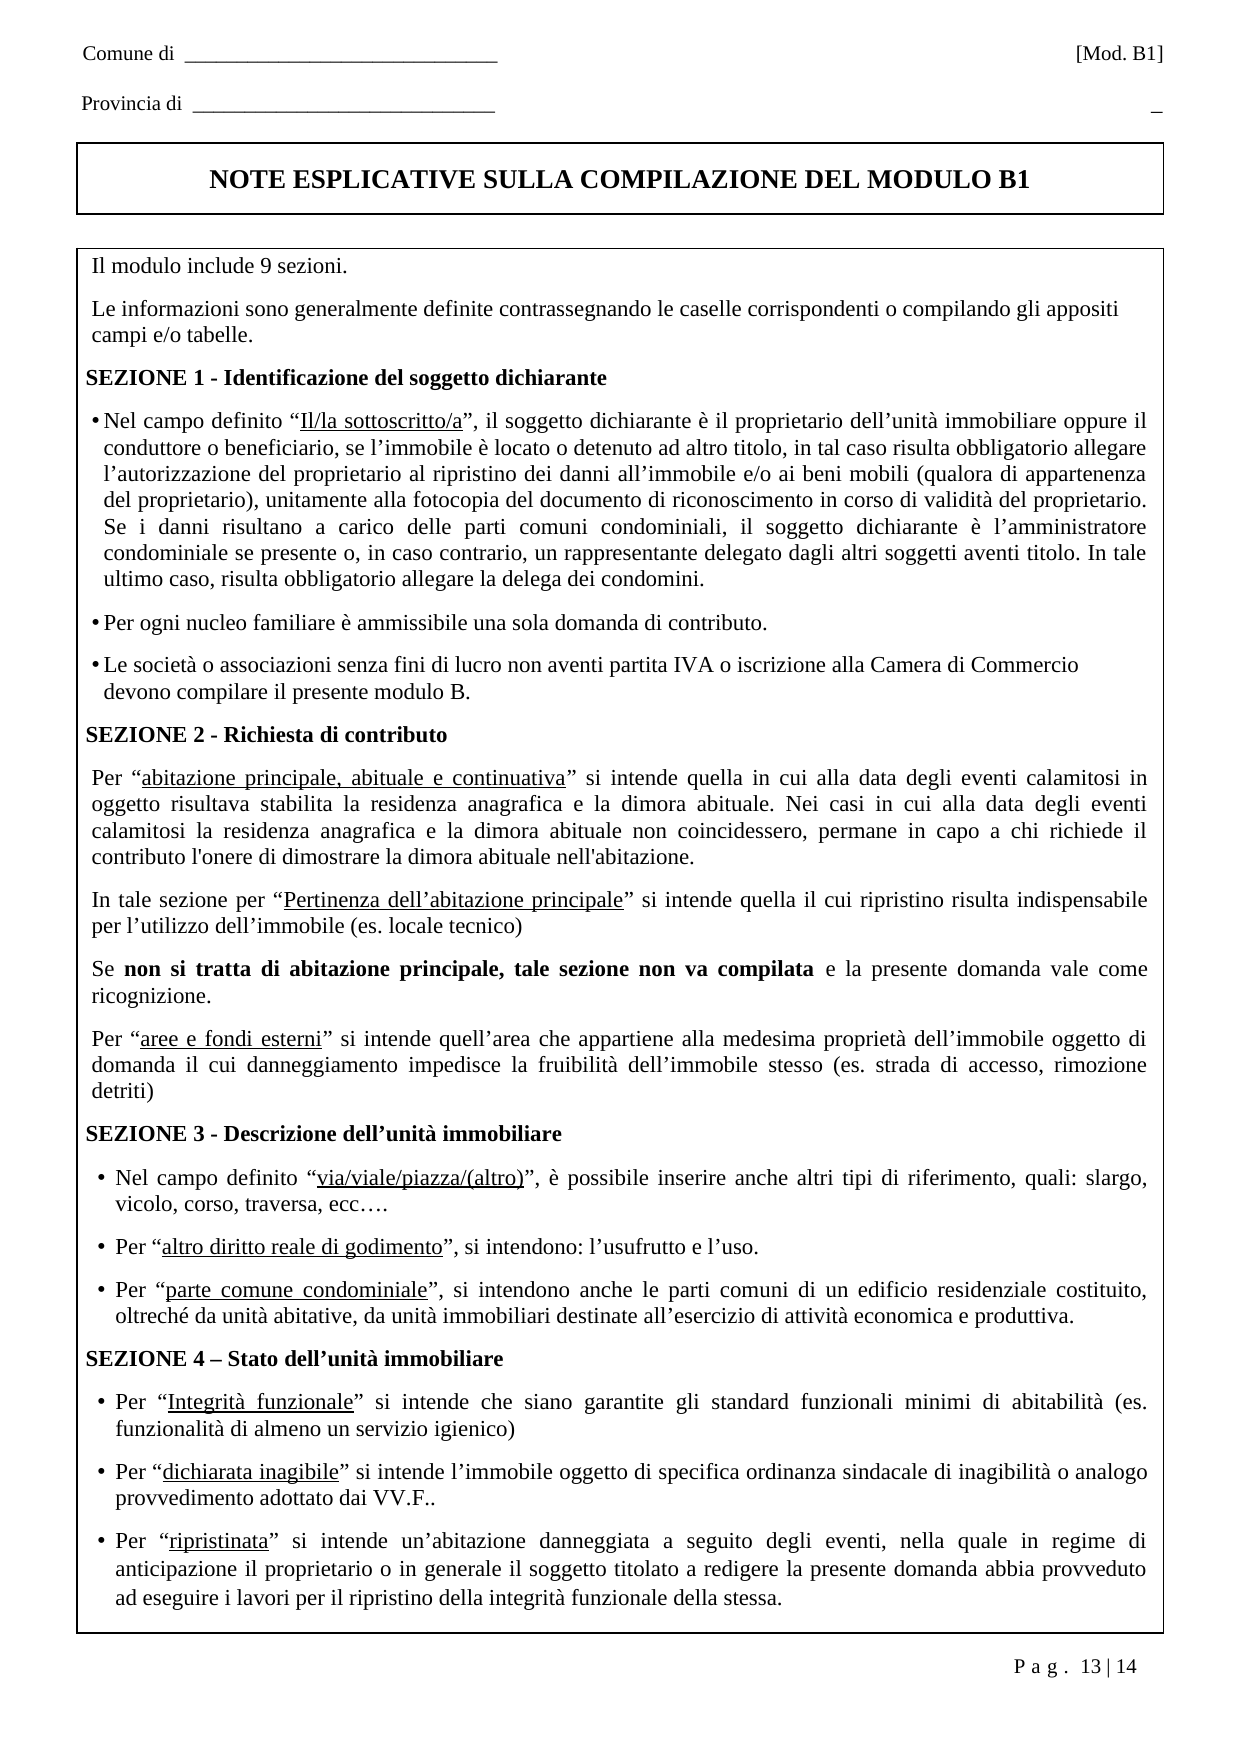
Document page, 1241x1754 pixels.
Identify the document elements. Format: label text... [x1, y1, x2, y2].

table_header NOTE ESPLICATIVE SULLA COMPILAZIONE DEL MODULO B1 [78, 144, 1163, 213]
table_header Il modulo include 9 sezioni. Le informazioni sono generalmente definite contrassegnando le caselle corrispondenti o compilando gli appositi campi e/o tabelle. SEZIONE 1 - Identificazione del soggetto dichiarante Nel campo definito “Il/la sottoscritto/a”, il soggetto dichiarante è il proprietario dell’unità immobiliare oppure il conduttore o beneficiario, se l’immobile è locato o detenuto ad altro titolo, in tal caso risulta obbligatorio allegare l’autorizzazione del proprietario al ripristino dei danni all’immobile e/o ai beni mobili (qualora di appartenenza del proprietario), unitamente alla fotocopia del documento di riconoscimento in corso di validità del proprietario. Se i danni risultano a carico delle parti comuni condominiali, il soggetto dichiarante è l’amministratore condominiale se presente o, in caso contrario, un rappresentante delegato dagli altri soggetti aventi titolo. In tale ultimo caso, risulta obbligatorio allegare la delega dei condomini. Per ogni nucleo familiare è ammissibile una sola domanda di contributo. Le società o associazioni senza fini di lucro non aventi partita IVA o iscrizione alla Camera di Commercio devono compilare il presente modulo B. SEZIONE 2 - Richiesta di contributo Per “abitazione principale, abituale e continuativa” si intende quella in cui alla data degli eventi calamitosi in oggetto risultava stabilita la residenza anagrafica e la dimora abituale. Nei casi in cui alla data degli eventi calamitosi la residenza anagrafica e la dimora abituale non coincidessero, permane in capo a chi richiede il contributo l'onere di dimostrare la dimora abituale nell'abitazione. In tale sezione per “Pertinenza dell’abitazione principale” si intende quella il cui ripristino risulta indispensabile per l’utilizzo dell’immobile (es. locale tecnico) Se non si tratta di abitazione principale, tale sezione non va compilata e la presente domanda vale come ricognizione. Per “aree e fondi esterni” si intende quell’area che appartiene alla medesima proprietà dell’immobile oggetto di domanda il cui danneggiamento impedisce la fruibilità dell’immobile stesso (es. strada di accesso, rimozione detriti) SEZIONE 3 - Descrizione dell’unità immobiliare Nel campo definito “via/viale/piazza/(altro)”, è possibile inserire anche altri tipi di riferimento, quali: slargo, vicolo, corso, traversa, ecc…. Per “altro diritto reale di godimento”, si intendono: l’usufrutto e l’uso. Per “parte comune condominiale”, si intendono anche le parti comuni di un edificio residenziale costituito, oltreché da unità abitative, da unità immobiliari destinate all’esercizio di attività economica e produttiva. SEZIONE 4 – Stato dell’unità immobiliare Per “Integrità funzionale” si intende che siano garantite gli standard funzionali minimi di abitabilità (es. funzionalità di almeno un servizio igienico) Per “dichiarata inagibile” si intende l’immobile oggetto di specifica ordinanza sindacale di inagibilità o analogo provvedimento adottato dai VV.F.. Per “ripristinata” si intende un’abitazione danneggiata a seguito degli eventi, nella quale in regime di anticipazione il proprietario o in generale il soggetto titolato a redigere la presente domanda abbia provveduto ad eseguire i lavori per il ripristino della integrità funzionale della stessa. [78, 249, 1163, 1632]
